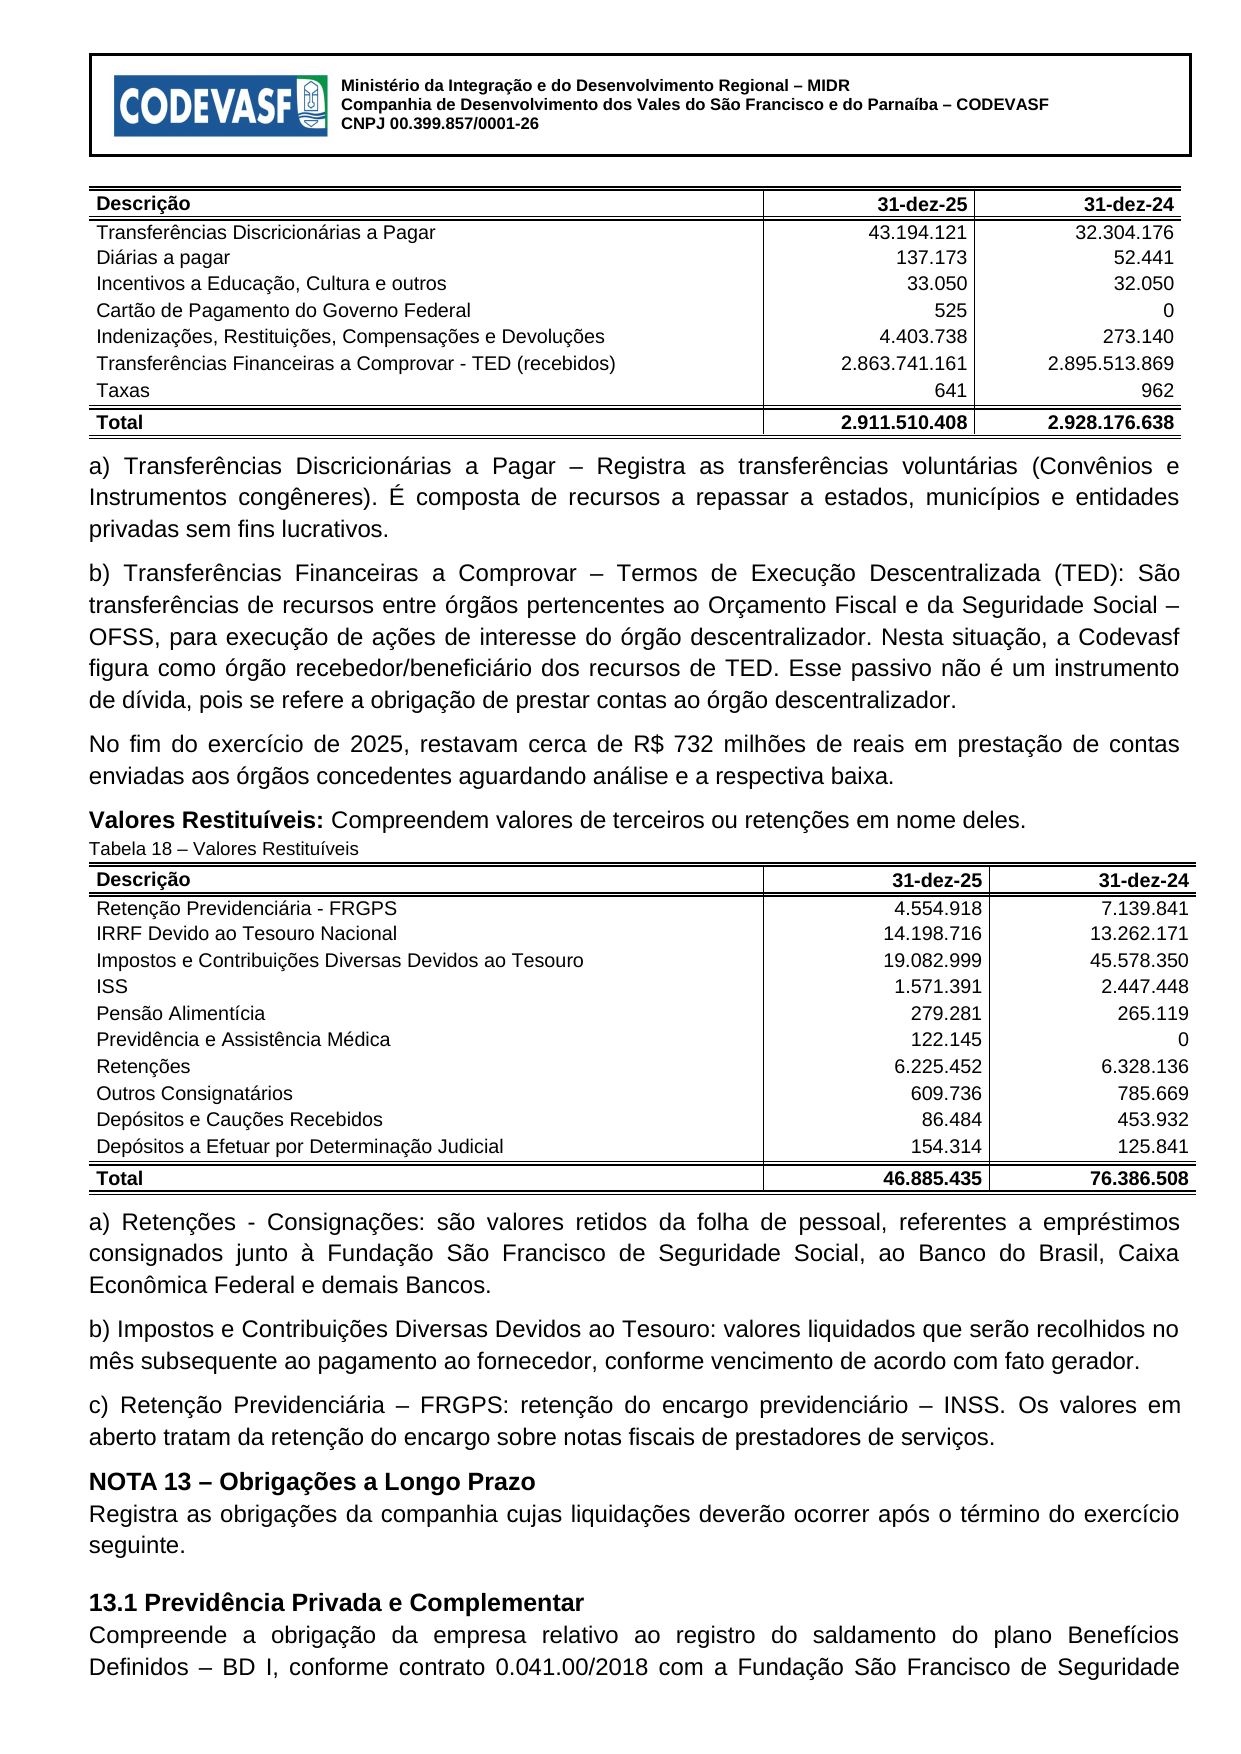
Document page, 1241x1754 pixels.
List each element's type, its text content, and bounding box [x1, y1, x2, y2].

table_cell Retenção Previdenciária - FRGPS [89, 897, 763, 920]
table_header Descrição [89, 191, 763, 216]
table_cell IRRF Devido ao Tesouro Nacional [89, 920, 763, 947]
table_cell 86.484 [764, 1106, 989, 1133]
table_cell 13.262.171 [990, 920, 1196, 947]
table_cell 273.140 [975, 324, 1181, 350]
table_cell Pensão Alimentícia [89, 1000, 763, 1026]
table_cell Diárias a pagar [89, 244, 763, 270]
table_cell Depósitos e Cauções Recebidos [89, 1106, 763, 1133]
table_cell Depósitos a Efetuar por Determinação Judicial [89, 1133, 763, 1161]
table_cell Transferências Financeiras a Comprovar - TED (recebidos) [89, 350, 763, 377]
picture [108, 69, 334, 145]
table_cell 1.571.391 [764, 973, 989, 1000]
table_cell Transferências Discricionárias a Pagar [89, 221, 763, 244]
table_cell 7.139.841 [990, 897, 1196, 920]
text No fim do exercício de 2025, restavam cerca de R$ 732 milhões de reais em prestação de contas enviadas aos órgãos concedentes aguardando análise e a respectiva baixa. [89, 730, 1181, 789]
table_header 31-dez-24 [975, 191, 1181, 216]
text Tabela 18 – Valores Restituíveis [89, 837, 1181, 859]
text a) Transferências Discricionárias a Pagar – Registra as transferências voluntárias (Convênios e Instrumentos congêneres). É composta de recursos a repassar a estados, municípios e entidades privadas sem fins lucrativos. [89, 452, 1181, 543]
table_cell 0 [975, 297, 1181, 323]
table_cell 265.119 [990, 1000, 1196, 1026]
table_cell 2.928.176.638 [975, 410, 1181, 434]
table_cell Previdência e Assistência Médica [89, 1026, 763, 1053]
table_cell 32.050 [975, 270, 1181, 297]
table_cell 785.669 [990, 1080, 1196, 1106]
text a) Retenções - Consignações: são valores retidos da folha de pessoal, referentes a empréstimos consignados junto à Fundação São Francisco de Seguridade Social, ao Banco do Brasil, Caixa Econômica Federal e demais Bancos. [89, 1208, 1181, 1298]
table_cell 32.304.176 [975, 221, 1181, 244]
table_cell 4.554.918 [764, 897, 989, 920]
table_cell 2.911.510.408 [764, 410, 974, 434]
table_cell 137.173 [764, 244, 974, 270]
table_cell 2.895.513.869 [975, 350, 1181, 377]
table_cell Outros Consignatários [89, 1080, 763, 1106]
table_cell 154.314 [764, 1133, 989, 1161]
table_cell Retenções [89, 1053, 763, 1079]
table_cell 19.082.999 [764, 947, 989, 973]
table_cell 0 [990, 1026, 1196, 1053]
table_cell 641 [764, 377, 974, 405]
table_cell 45.578.350 [990, 947, 1196, 973]
table_cell 279.281 [764, 1000, 989, 1026]
text b) Transferências Financeiras a Comprovar – Termos de Execução Descentralizada (TED): São transferências de recursos entre órgãos pertencentes ao Orçamento Fiscal e da Seguridade Social – OFSS, para execução de ações de interesse do órgão descentralizador. Nesta situação, a Codevasf figura como órgão recebedor/beneficiário dos recursos de TED. Esse passivo não é um instrumento de dívida, pois se refere a obrigação de prestar contas ao órgão descentralizador. [89, 559, 1181, 713]
table_cell 52.441 [975, 244, 1181, 270]
table_header 31-dez-25 [764, 867, 989, 892]
table_cell Cartão de Pagamento do Governo Federal [89, 297, 763, 323]
text Registra as obrigações da companhia cujas liquidações deverão ocorrer após o término do exercício seguinte. [89, 1500, 1181, 1559]
text 13.1 Previdência Privada e Complementar [89, 1588, 1181, 1617]
text Compreende a obrigação da empresa relativo ao registro do saldamento do plano Benefícios Definidos – BD I, conforme contrato 0.041.00/2018 com a Fundação São Francisco de Seguridade [89, 1621, 1181, 1680]
table_cell 2.863.741.161 [764, 350, 974, 377]
table_cell 4.403.738 [764, 324, 974, 350]
table_header 31-dez-25 [764, 191, 974, 216]
table_cell 43.194.121 [764, 221, 974, 244]
table_cell 122.145 [764, 1026, 989, 1053]
table_cell Taxas [89, 377, 763, 405]
table_cell 6.225.452 [764, 1053, 989, 1079]
table_cell 76.386.508 [990, 1166, 1196, 1190]
table_cell Incentivos a Educação, Cultura e outros [89, 270, 763, 297]
table_cell Indenizações, Restituições, Compensações e Devoluções [89, 324, 763, 350]
table_header Descrição [89, 867, 763, 892]
table_cell 525 [764, 297, 974, 323]
table_cell 2.447.448 [990, 973, 1196, 1000]
table_cell 962 [975, 377, 1181, 405]
table_cell Total [89, 410, 763, 434]
text Valores Restituíveis: Compreendem valores de terceiros ou retenções em nome deles. [89, 806, 1181, 833]
table_cell 125.841 [990, 1133, 1196, 1161]
table_cell 33.050 [764, 270, 974, 297]
table_cell Total [89, 1166, 763, 1190]
table_cell 14.198.716 [764, 920, 989, 947]
table_cell 609.736 [764, 1080, 989, 1106]
table_cell ISS [89, 973, 763, 1000]
subtitle NOTA 13 – Obrigações a Longo Prazo [89, 1467, 1181, 1496]
table_cell 46.885.435 [764, 1166, 989, 1190]
table_cell Impostos e Contribuições Diversas Devidos ao Tesouro [89, 947, 763, 973]
table_header 31-dez-24 [990, 867, 1196, 892]
table_cell 6.328.136 [990, 1053, 1196, 1079]
text c) Retenção Previdenciária – FRGPS: retenção do encargo previdenciário – INSS. Os valores em aberto tratam da retenção do encargo sobre notas fiscais de prestadores de serviços. [89, 1391, 1181, 1450]
text b) Impostos e Contribuições Diversas Devidos ao Tesouro: valores liquidados que serão recolhidos no mês subsequente ao pagamento ao fornecedor, conforme vencimento de acordo com fato gerador. [89, 1315, 1181, 1374]
table_cell 453.932 [990, 1106, 1196, 1133]
